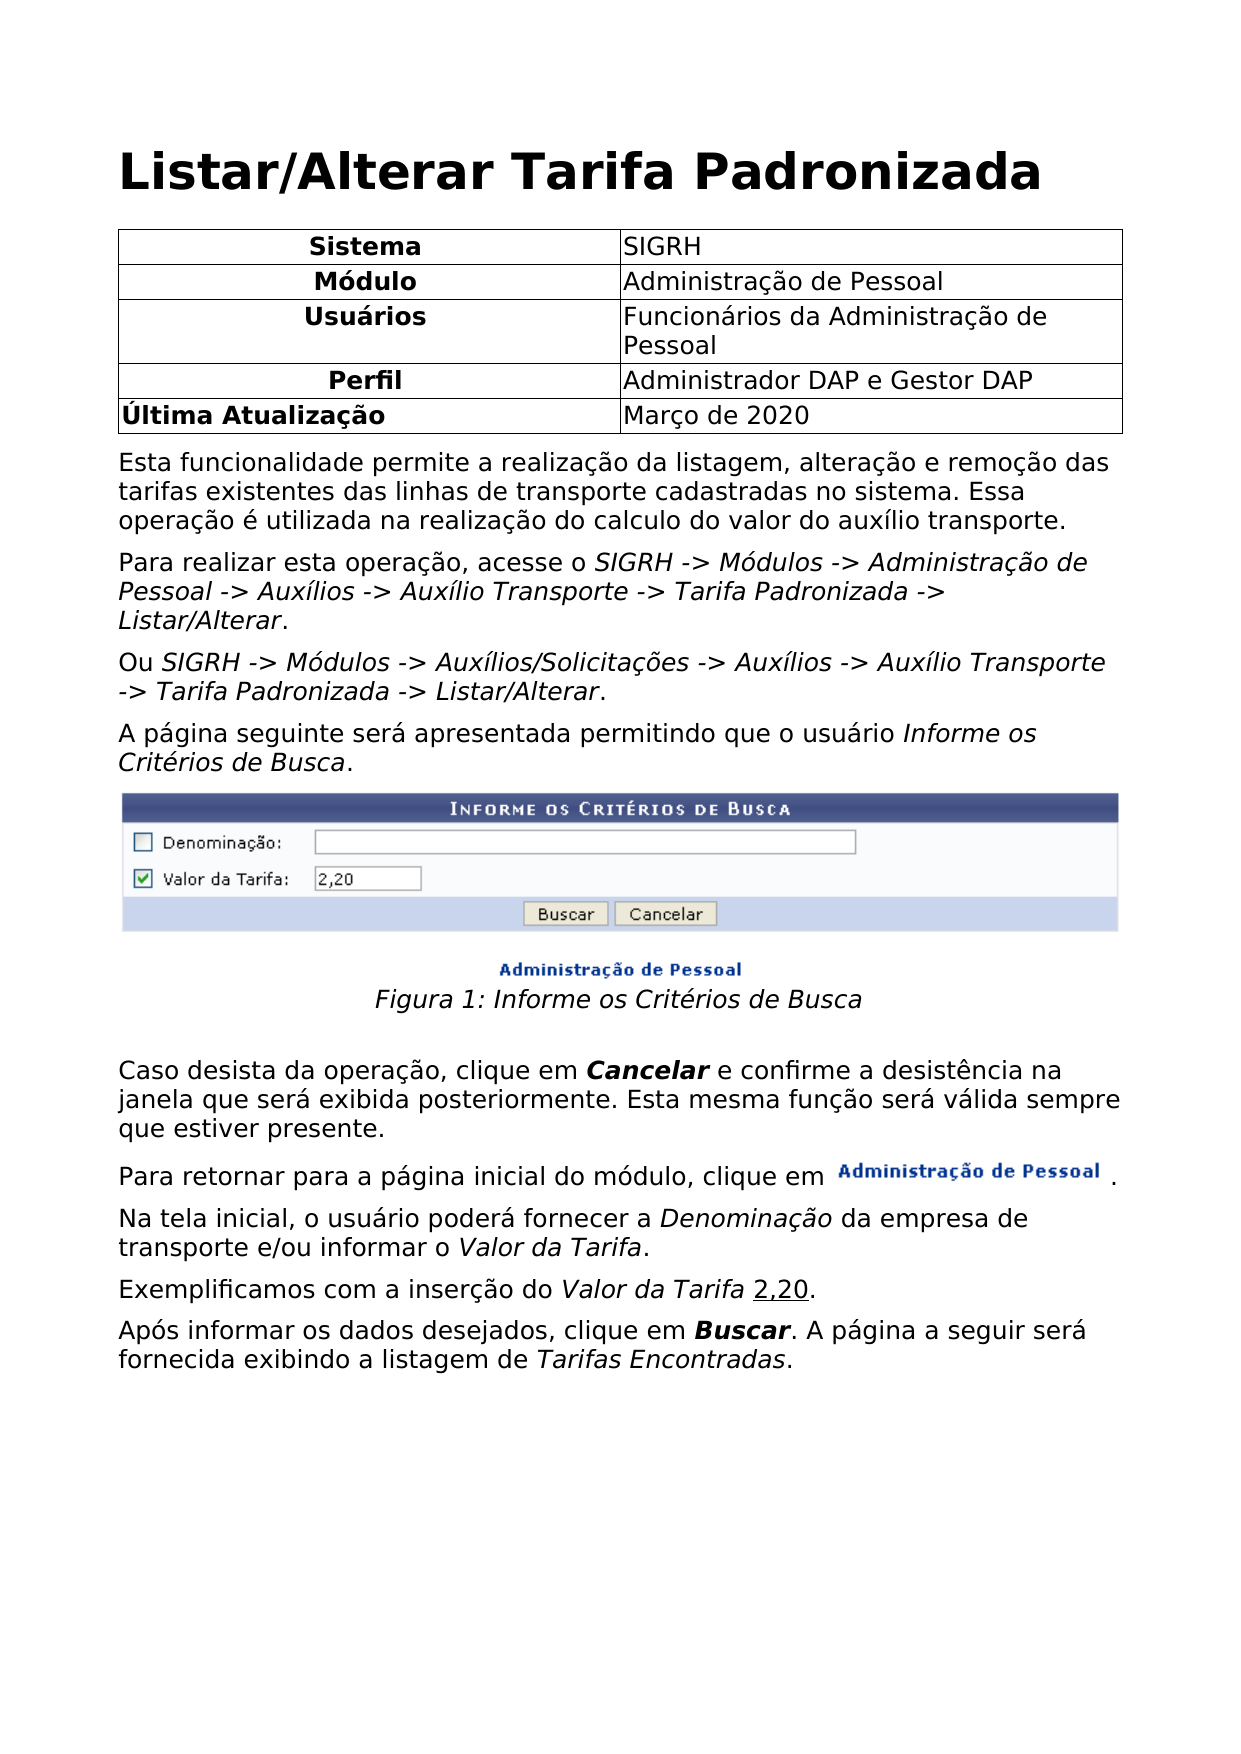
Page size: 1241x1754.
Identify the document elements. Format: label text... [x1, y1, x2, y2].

picture [833, 1156, 1110, 1186]
table_header SIGRH [621, 230, 1122, 264]
text Na tela inicial, o usuário poderá fornecer a Denominação da empresa de transporte e/ou informar o Valor da Tarifa. [118, 1204, 1122, 1262]
picture [118, 790, 1123, 986]
text Após informar os dados desejados, clique em Buscar. A página a seguir será fornecida exibindo a listagem de Tarifas Encontradas. [118, 1317, 1122, 1375]
table_cell Funcionários da Administração de Pessoal [621, 300, 1122, 363]
table_cell Administrador DAP e Gestor DAP [621, 364, 1122, 398]
text Esta funcionalidade permite a realização da listagem, alteração e remoção das tarifas existentes das linhas de transporte cadastradas no sistema. Essa operação é utilizada na realização do calculo do valor do auxílio transporte. [118, 448, 1122, 536]
text Para realizar esta operação, acesse o SIGRH -> Módulos -> Administração de Pessoal -> Auxílios -> Auxílio Transporte -> Tarifa Padronizada -> Listar/Alterar. [118, 548, 1122, 636]
text Exemplificamos com a inserção do Valor da Tarifa 2,20. [118, 1275, 1122, 1304]
subtitle Listar/Alterar Tarifa Padronizada [118, 143, 1122, 201]
text Ou SIGRH -> Módulos -> Auxílios/Solicitações -> Auxílios -> Auxílio Transporte -> Tarifa Padronizada -> Listar/Alterar. [118, 648, 1122, 707]
table_cell Última Atualização [119, 399, 620, 433]
text Figura 1: Informe os Critérios de Busca [118, 986, 1122, 1014]
text A página seguinte será apresentada permitindo que o usuário Informe os Critérios de Busca. [118, 719, 1122, 777]
text Caso desista da operação, clique em Cancelar e confirme a desistência na janela que será exibida posteriormente. Esta mesma função será válida sempre que estiver presente. [118, 1056, 1122, 1143]
table_header Sistema [119, 230, 620, 264]
table_cell Perfil [119, 364, 620, 398]
table_cell Março de 2020 [621, 399, 1122, 433]
table_cell Usuários [119, 300, 620, 363]
text Para retornar para a página inicial do módulo, clique em . [118, 1156, 1122, 1192]
table_cell Administração de Pessoal [621, 265, 1122, 299]
table_cell Módulo [119, 265, 620, 299]
